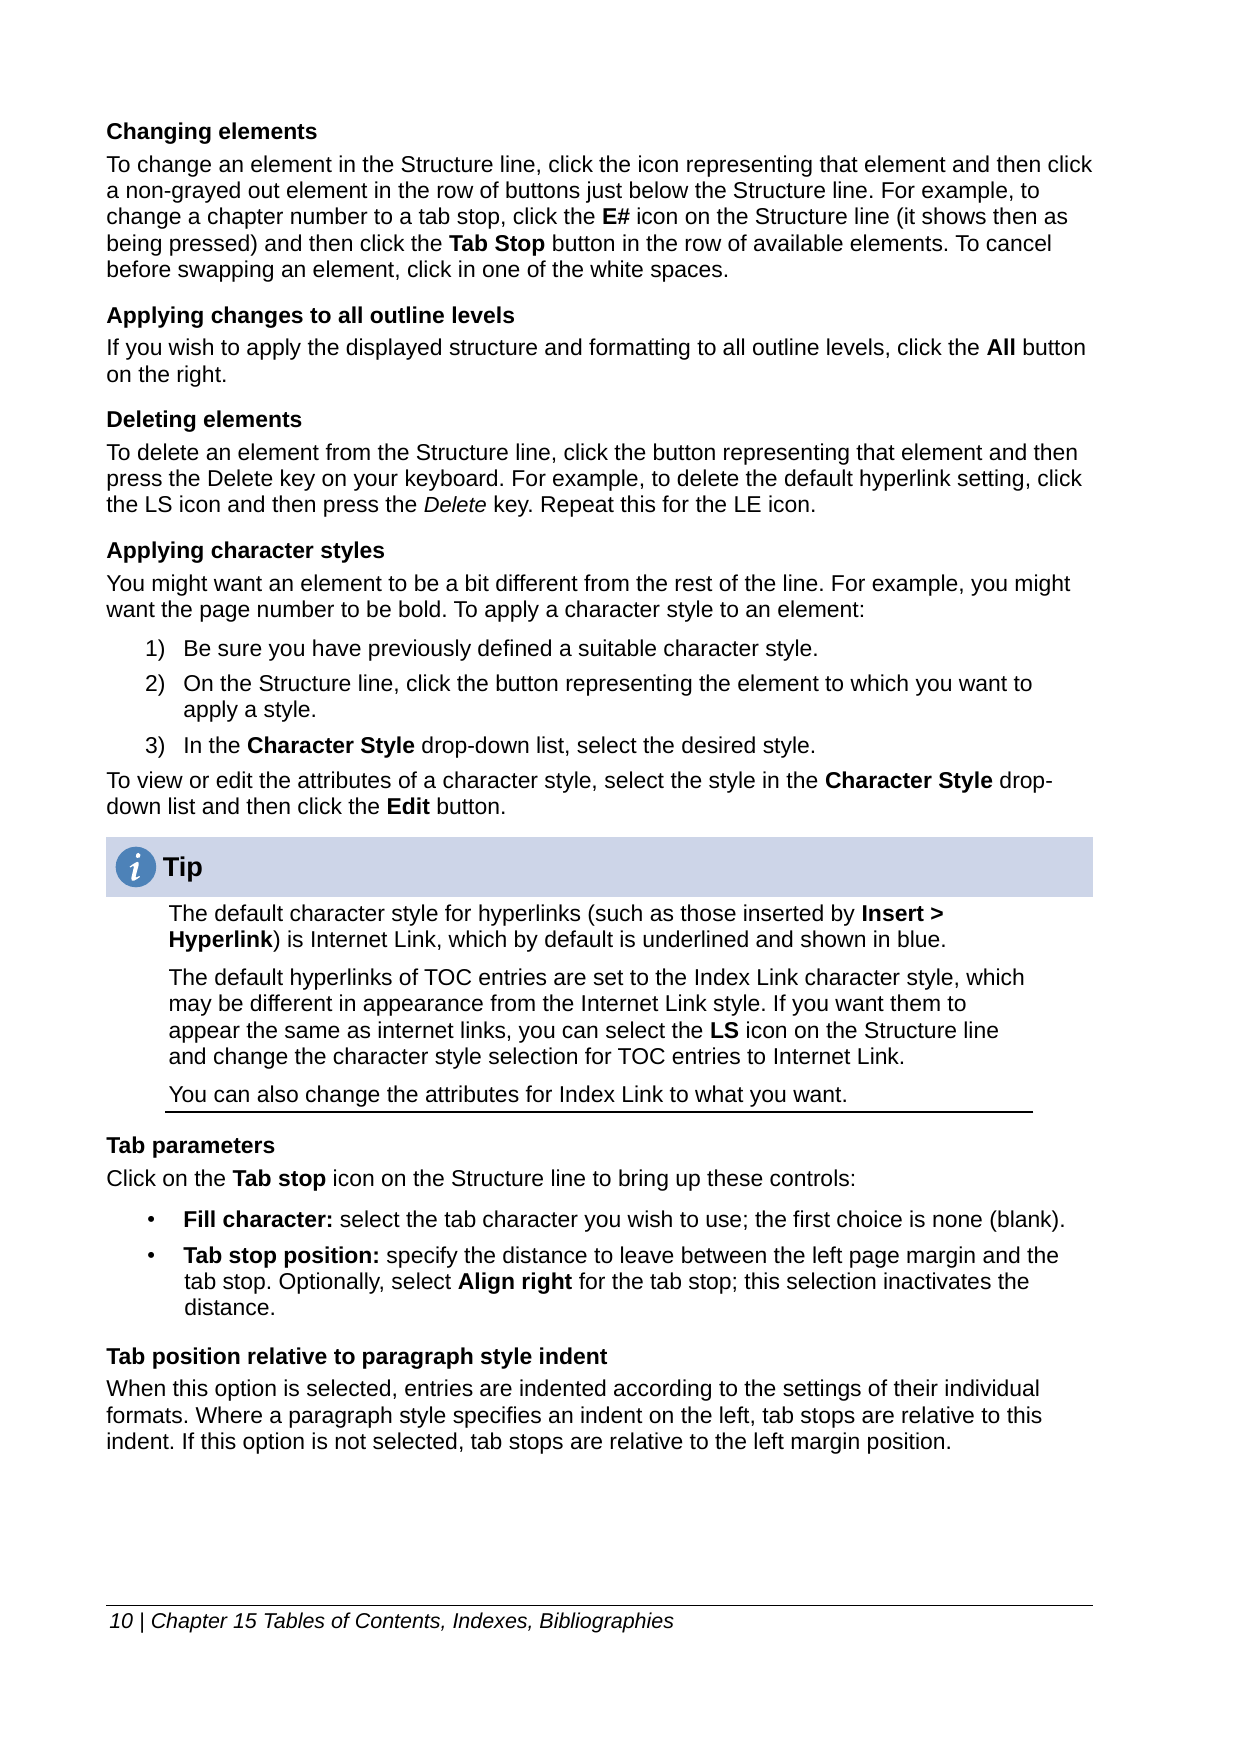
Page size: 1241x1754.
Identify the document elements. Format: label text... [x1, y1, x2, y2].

subtitle Deleting elements [106, 406, 1093, 433]
text To change an element in the Structure line, click the icon representing that element and then click a non-grayed out element in the row of buttons just below the Structure line. For example, to change a chapter number to a tab stop, click the E# icon on the Structure line (it shows then as being pressed) and then click the Tab Stop button in the row of available elements. To cancel before swapping an element, click in one of the white spaces. [106, 151, 1093, 282]
subtitle Changing elements [106, 118, 1093, 144]
text To delete an element from the Structure line, click the button representing that element and then press the Delete key on your keyboard. For example, to delete the default hyperlink setting, click the LS icon and then press the Delete key. Repeat this for the LE icon. [106, 439, 1093, 518]
text The default character style for hyperlinks (such as those inserted by Insert > Hyperlink) is Internet Link, which by default is underlined and shown in blue. [165, 897, 1033, 952]
text If you wish to apply the displayed structure and formatting to all outline levels, click the All button on the right. [106, 334, 1093, 387]
list On the Structure line, click the button representing the element to which you want to apply a style. [165, 670, 1093, 723]
subtitle Tab parameters [106, 1132, 1093, 1158]
list Fill character: select the tab character you wish to use; the first choice is none (blank). [144, 1203, 1093, 1233]
list You might want an element to be a bit different from the rest of the line. For example, you might want the page number to be bold. To apply a character style to an element: [106, 570, 1093, 622]
text When this option is selected, entries are indented according to the settings of their individual formats. Where a paragraph style specifies an indent on the left, tab stops are relative to this indent. If this option is not selected, tab stops are relative to the left margin position. [106, 1375, 1093, 1454]
subtitle Applying character styles [106, 537, 1093, 564]
subtitle Tip [106, 837, 1093, 897]
subtitle Tab position relative to paragraph style indent [106, 1343, 1093, 1369]
text The default hyperlinks of TOC entries are set to the Index Link character style, which may be different in appearance from the Internet Link style. If you want them to appear the same as internet links, you can select the LS icon on the Structure line and change the character style selection for TOC entries to Internet Link. [165, 961, 1033, 1069]
subtitle Applying changes to all outline levels [106, 302, 1093, 328]
list In the Character Style drop-down list, select the desired style. [165, 732, 1093, 758]
text To view or edit the attributes of a character style, select the style in the Character Style drop-down list and then click the Edit button. [106, 767, 1093, 819]
list Tab stop position: specify the distance to leave between the left page margin and the tab stop. Optionally, select Align right for the tab stop; this selection inactivates the distance. [144, 1239, 1093, 1323]
text You can also change the attributes for Index Link to what you want. [165, 1078, 1033, 1111]
list Be sure you have previously defined a suitable character style. [165, 635, 1093, 661]
list Click on the Tab stop icon on the Structure line to bring up these controls: [106, 1164, 1093, 1191]
